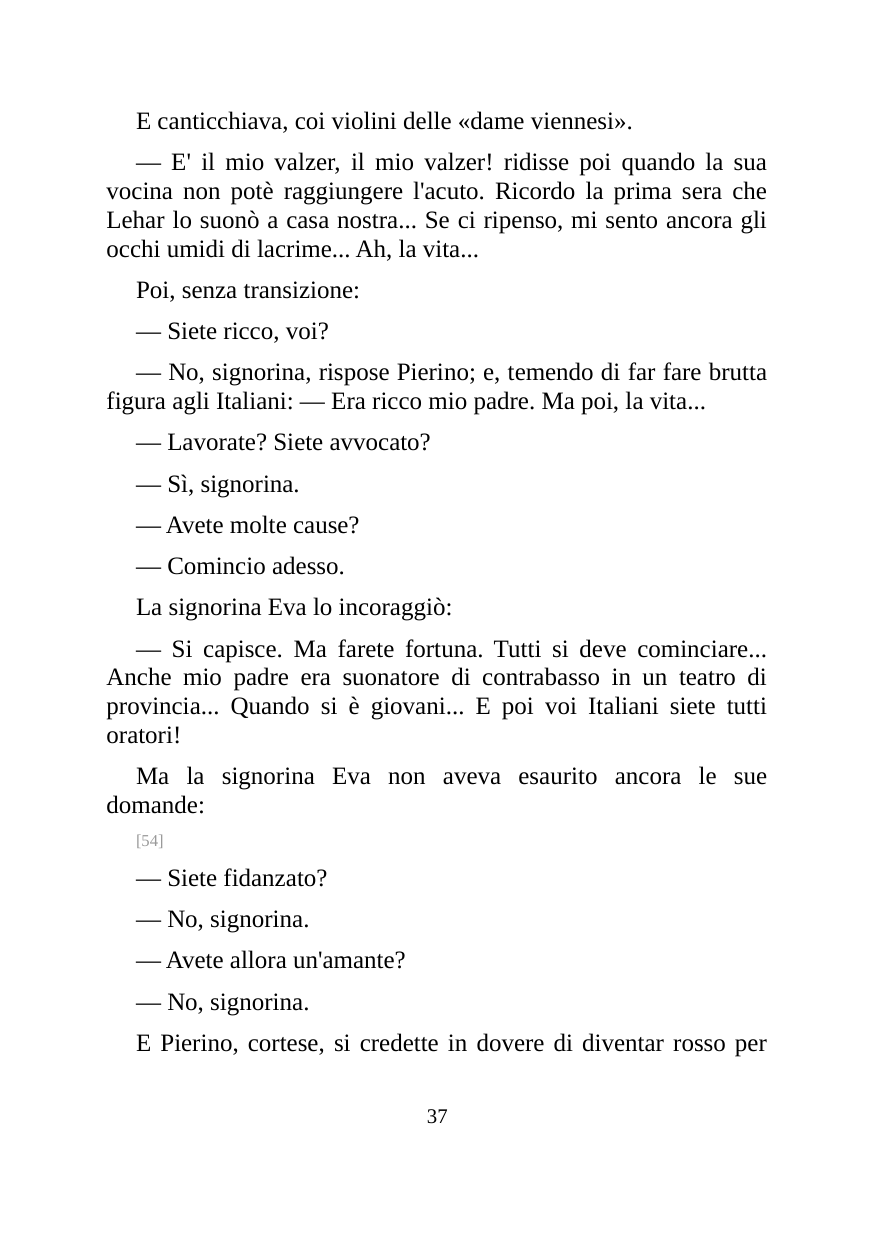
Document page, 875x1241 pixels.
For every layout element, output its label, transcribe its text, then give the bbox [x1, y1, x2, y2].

text Poi, senza transizione: [106, 275, 768, 304]
text [54] [164, 831, 768, 850]
text [54] [106, 831, 136, 850]
text E Pierino, cortese, si credette in dovere di diventar rosso per [106, 1028, 768, 1057]
text — Si capisce. Ma farete fortuna. Tutti si deve cominciare... Anche mio padre era suonatore di contrabasso in un teatro di provincia... Quando si è giovani... E poi voi Italiani siete tutti oratori! [106, 634, 768, 749]
text — Siete ricco, voi? [106, 316, 768, 345]
text — Comincio adesso. [106, 551, 768, 580]
text — E' il mio valzer, il mio valzer! ridisse poi quando la sua vocina non potè raggiungere l'acuto. Ricordo la prima sera che Lehar lo suonò a casa nostra... Se ci ripenso, mi sento ancora gli occhi umidi di lacrime... Ah, la vita... [106, 147, 768, 262]
text — Avete allora un'amante? [106, 945, 768, 974]
text — No, signorina, rispose Pierino; e, temendo di far fare brutta figura agli Italiani: — Era ricco mio padre. Ma poi, la vita... [106, 357, 768, 415]
text — Sì, signorina. [106, 469, 768, 497]
text La signorina Eva lo incoraggiò: [106, 592, 768, 621]
text — No, signorina. [106, 987, 768, 1015]
text — Lavorate? Siete avvocato? [106, 427, 768, 456]
text — Siete fidanzato? [106, 863, 768, 892]
text E canticchiava, coi violini delle «dame viennesi». [106, 106, 768, 135]
text — No, signorina. [106, 904, 768, 933]
text — Avete molte cause? [106, 510, 768, 539]
text Ma la signorina Eva non aveva esaurito ancora le sue domande: [106, 761, 768, 819]
